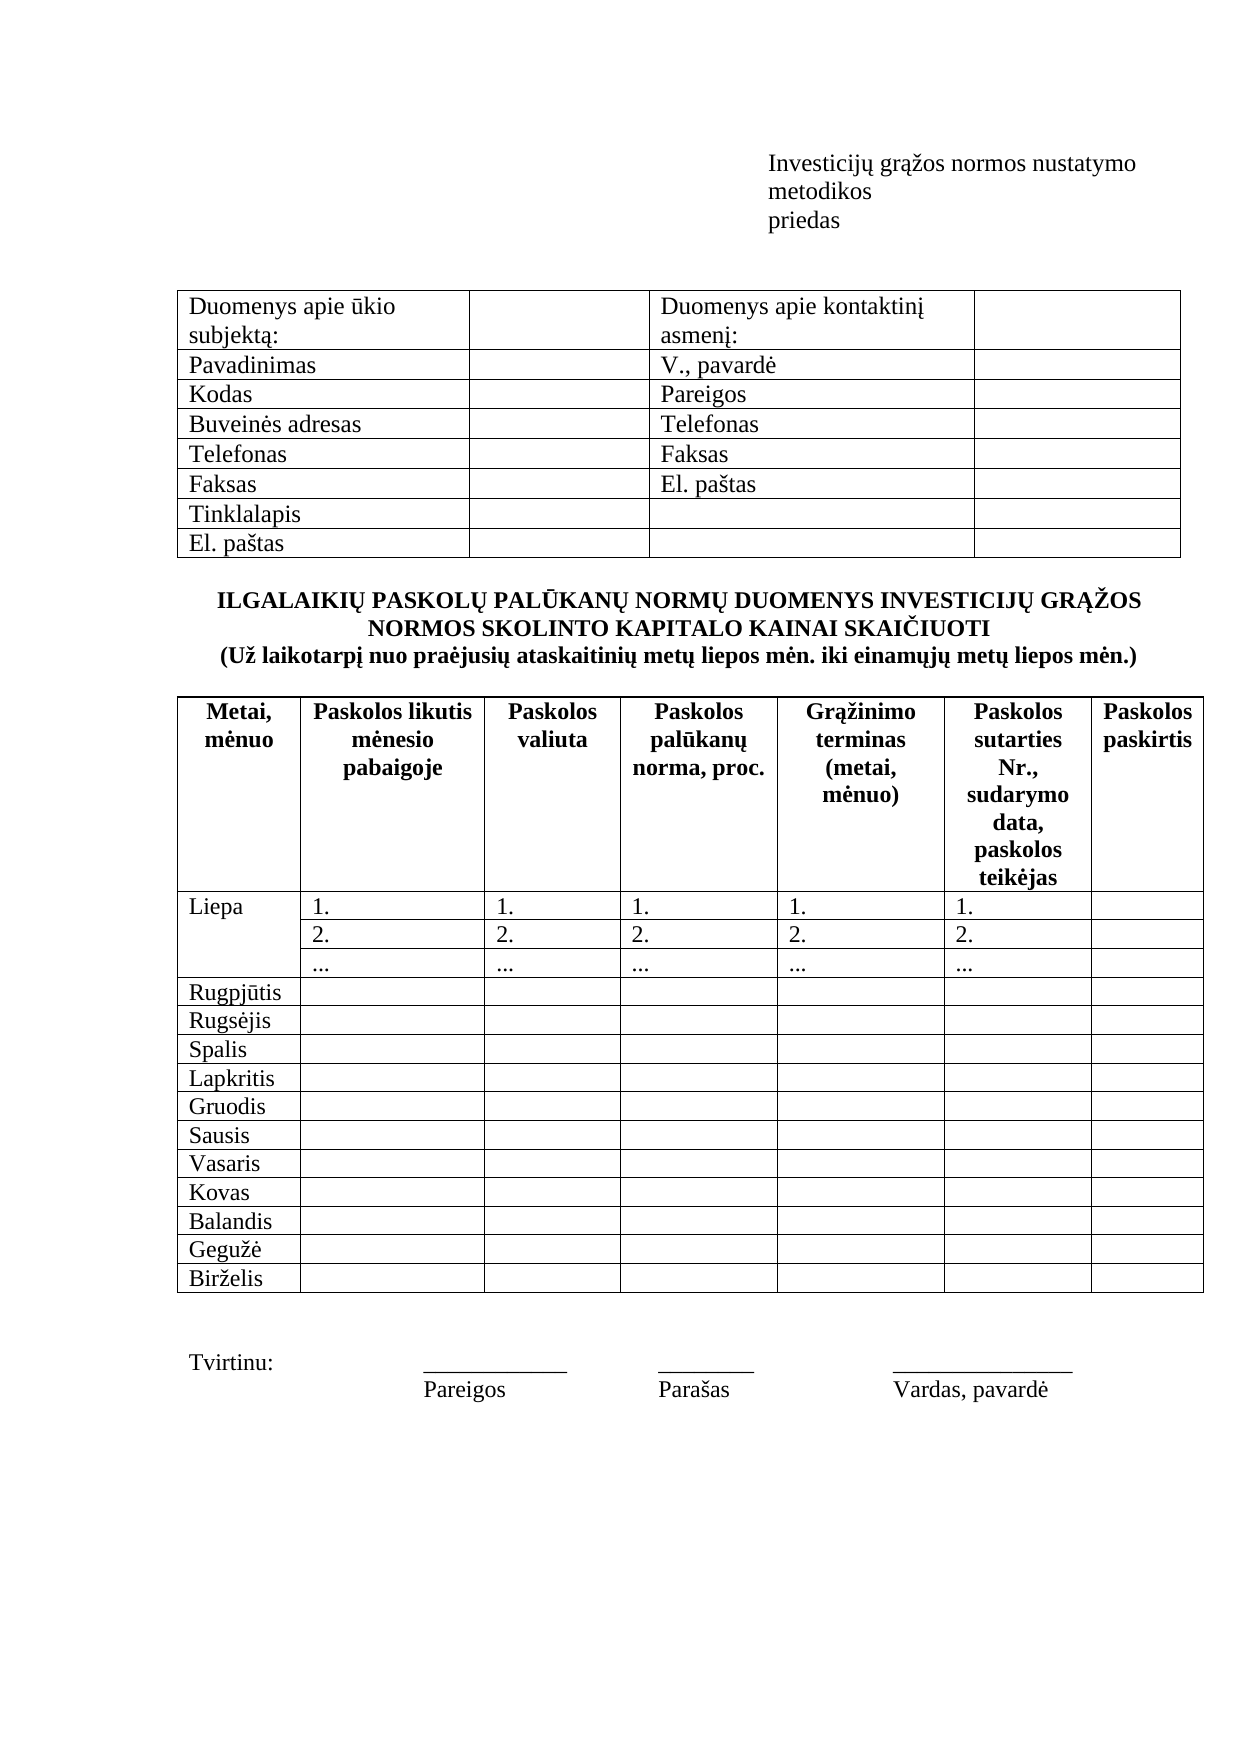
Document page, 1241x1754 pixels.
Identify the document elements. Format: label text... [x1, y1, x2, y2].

table_cell [485, 1150, 620, 1177]
table_cell Kodas [178, 380, 469, 408]
table_cell [470, 469, 649, 498]
table_header Paskolos sutarties Nr., sudarymo data, paskolos teikėjas [945, 698, 1091, 891]
table_cell [778, 1178, 944, 1206]
table_cell [301, 1121, 484, 1148]
table_cell [1092, 892, 1203, 919]
table_cell El. paštas [178, 529, 469, 557]
table_cell [301, 1207, 484, 1234]
table_cell [778, 1235, 944, 1263]
table_cell Sausis [178, 1121, 300, 1148]
table_cell [945, 1035, 1091, 1062]
table_cell [1092, 1150, 1203, 1177]
table_cell [1092, 1006, 1203, 1034]
table_cell ... [301, 949, 484, 977]
table_cell [1092, 949, 1203, 977]
table_cell [945, 1264, 1091, 1292]
table_cell [485, 1121, 620, 1148]
table_cell Pareigos [650, 380, 974, 408]
table_header Paskolos paskirtis [1092, 698, 1203, 891]
table_cell [485, 1035, 620, 1062]
table_cell [1092, 1064, 1203, 1091]
table_cell [945, 1150, 1091, 1177]
table_cell 2. [778, 920, 944, 948]
table_cell [1092, 978, 1203, 1005]
table_cell [1092, 1207, 1203, 1234]
table_cell [1092, 1092, 1203, 1120]
table_cell V., pavardė [650, 350, 974, 378]
table_cell Gegužė [178, 1235, 300, 1263]
text priedas [768, 205, 1181, 234]
table_cell [778, 1092, 944, 1120]
table_cell Vasaris [178, 1150, 300, 1177]
table_cell [778, 1264, 944, 1292]
table_cell [621, 1207, 777, 1234]
table_header Paskolos likutis mėnesio pabaigoje [301, 698, 484, 891]
table_header Grąžinimo terminas (metai, mėnuo) [778, 698, 944, 891]
table_cell [470, 499, 649, 527]
table_cell [650, 529, 974, 557]
table_header Duomenys apie kontaktinį asmenį: [650, 291, 974, 349]
table_cell [975, 439, 1180, 468]
table_cell Liepa [178, 892, 300, 977]
table_cell ... [945, 949, 1091, 977]
table_cell [485, 1178, 620, 1206]
table_cell 2. [945, 920, 1091, 948]
table_cell [778, 1207, 944, 1234]
table_cell [470, 409, 649, 438]
table_cell [301, 1150, 484, 1177]
table_cell Birželis [178, 1264, 300, 1292]
table_cell [975, 529, 1180, 557]
table_cell [975, 499, 1180, 527]
table_header Paskolos valiuta [485, 698, 620, 891]
table_cell [301, 1064, 484, 1091]
table_cell [945, 1092, 1091, 1120]
table_cell ... [621, 949, 777, 977]
table_cell [1092, 1178, 1203, 1206]
table_cell [301, 1178, 484, 1206]
table_cell 1. [485, 892, 620, 919]
table_cell [485, 978, 620, 1005]
table_cell [1092, 920, 1203, 948]
table_cell [621, 978, 777, 1005]
table_cell [301, 1035, 484, 1062]
table_cell Rugsėjis [178, 1006, 300, 1034]
table_header ____________ Pareigos [412, 1348, 647, 1403]
table_cell [1092, 1121, 1203, 1148]
text ILGALAIKIŲ PASKOLŲ PALŪKANŲ NORMŲ DUOMENYS INVESTICIJŲ GRĄŽOS NORMOS SKOLINTO KAPITALO KAINAI SKAIČIUOTI [177, 586, 1181, 641]
table_cell 1. [301, 892, 484, 919]
table_cell Gruodis [178, 1092, 300, 1120]
table_cell [975, 469, 1180, 498]
table_header [470, 291, 649, 349]
table_cell [778, 1150, 944, 1177]
table_cell [778, 1035, 944, 1062]
table_cell [301, 1235, 484, 1263]
table_cell [485, 1006, 620, 1034]
table_cell Rugpjūtis [178, 978, 300, 1005]
table_cell [1092, 1235, 1203, 1263]
table_header Metai, mėnuo [178, 698, 300, 891]
table_cell Kovas [178, 1178, 300, 1206]
table_cell [778, 1121, 944, 1148]
table_cell [470, 529, 649, 557]
table_header Tvirtinu: [177, 1348, 412, 1403]
table_cell 2. [621, 920, 777, 948]
table_cell [945, 1178, 1091, 1206]
table_cell ... [778, 949, 944, 977]
table_cell [621, 1035, 777, 1062]
table_cell [778, 1006, 944, 1034]
table_cell [945, 978, 1091, 1005]
table_cell [621, 1235, 777, 1263]
table_cell Lapkritis [178, 1064, 300, 1091]
table_header _______________ Vardas, pavardė [882, 1348, 1116, 1403]
table_cell [945, 1207, 1091, 1234]
table_cell ... [485, 949, 620, 977]
table_cell Tinklalapis [178, 499, 469, 527]
table_cell [975, 409, 1180, 438]
table_cell [975, 350, 1180, 378]
table_cell [301, 1092, 484, 1120]
table_cell [301, 1264, 484, 1292]
table_cell [778, 978, 944, 1005]
table_cell [301, 978, 484, 1005]
table_cell 2. [301, 920, 484, 948]
table_cell Faksas [178, 469, 469, 498]
table_cell [470, 350, 649, 378]
table_cell El. paštas [650, 469, 974, 498]
table_cell Pavadinimas [178, 350, 469, 378]
table_cell [975, 380, 1180, 408]
table_cell [621, 1064, 777, 1091]
table_cell [1092, 1264, 1203, 1292]
table_header Paskolos palūkanų norma, proc. [621, 698, 777, 891]
text Investicijų grąžos normos nustatymo [768, 148, 1181, 176]
table_cell [301, 1006, 484, 1034]
table_cell Spalis [178, 1035, 300, 1062]
table_cell [945, 1064, 1091, 1091]
text metodikos [768, 176, 1181, 205]
table_header Duomenys apie ūkio subjektą: [178, 291, 469, 349]
table_cell [945, 1006, 1091, 1034]
table_cell [621, 1006, 777, 1034]
table_cell [621, 1178, 777, 1206]
table_cell Buveinės adresas [178, 409, 469, 438]
table_cell [470, 380, 649, 408]
table_cell [485, 1235, 620, 1263]
table_cell [650, 499, 974, 527]
table_cell 1. [621, 892, 777, 919]
table_cell Telefonas [178, 439, 469, 468]
table_cell Balandis [178, 1207, 300, 1234]
table_cell [485, 1092, 620, 1120]
table_cell [621, 1121, 777, 1148]
table_header ________ Parašas [647, 1348, 882, 1403]
table_cell 1. [945, 892, 1091, 919]
table_cell [621, 1092, 777, 1120]
table_cell 1. [778, 892, 944, 919]
table_cell Telefonas [650, 409, 974, 438]
table_header [975, 291, 1180, 349]
table_cell [485, 1064, 620, 1091]
table_cell [470, 439, 649, 468]
table_cell [778, 1064, 944, 1091]
table_cell [621, 1264, 777, 1292]
table_cell [621, 1150, 777, 1177]
text (Už laikotarpį nuo praėjusių ataskaitinių metų liepos mėn. iki einamųjų metų liepos mėn.) [177, 641, 1181, 669]
table_cell Faksas [650, 439, 974, 468]
table_cell [485, 1264, 620, 1292]
table_cell [485, 1207, 620, 1234]
table_cell [1092, 1035, 1203, 1062]
table_cell [945, 1121, 1091, 1148]
table_cell 2. [485, 920, 620, 948]
table_cell [945, 1235, 1091, 1263]
